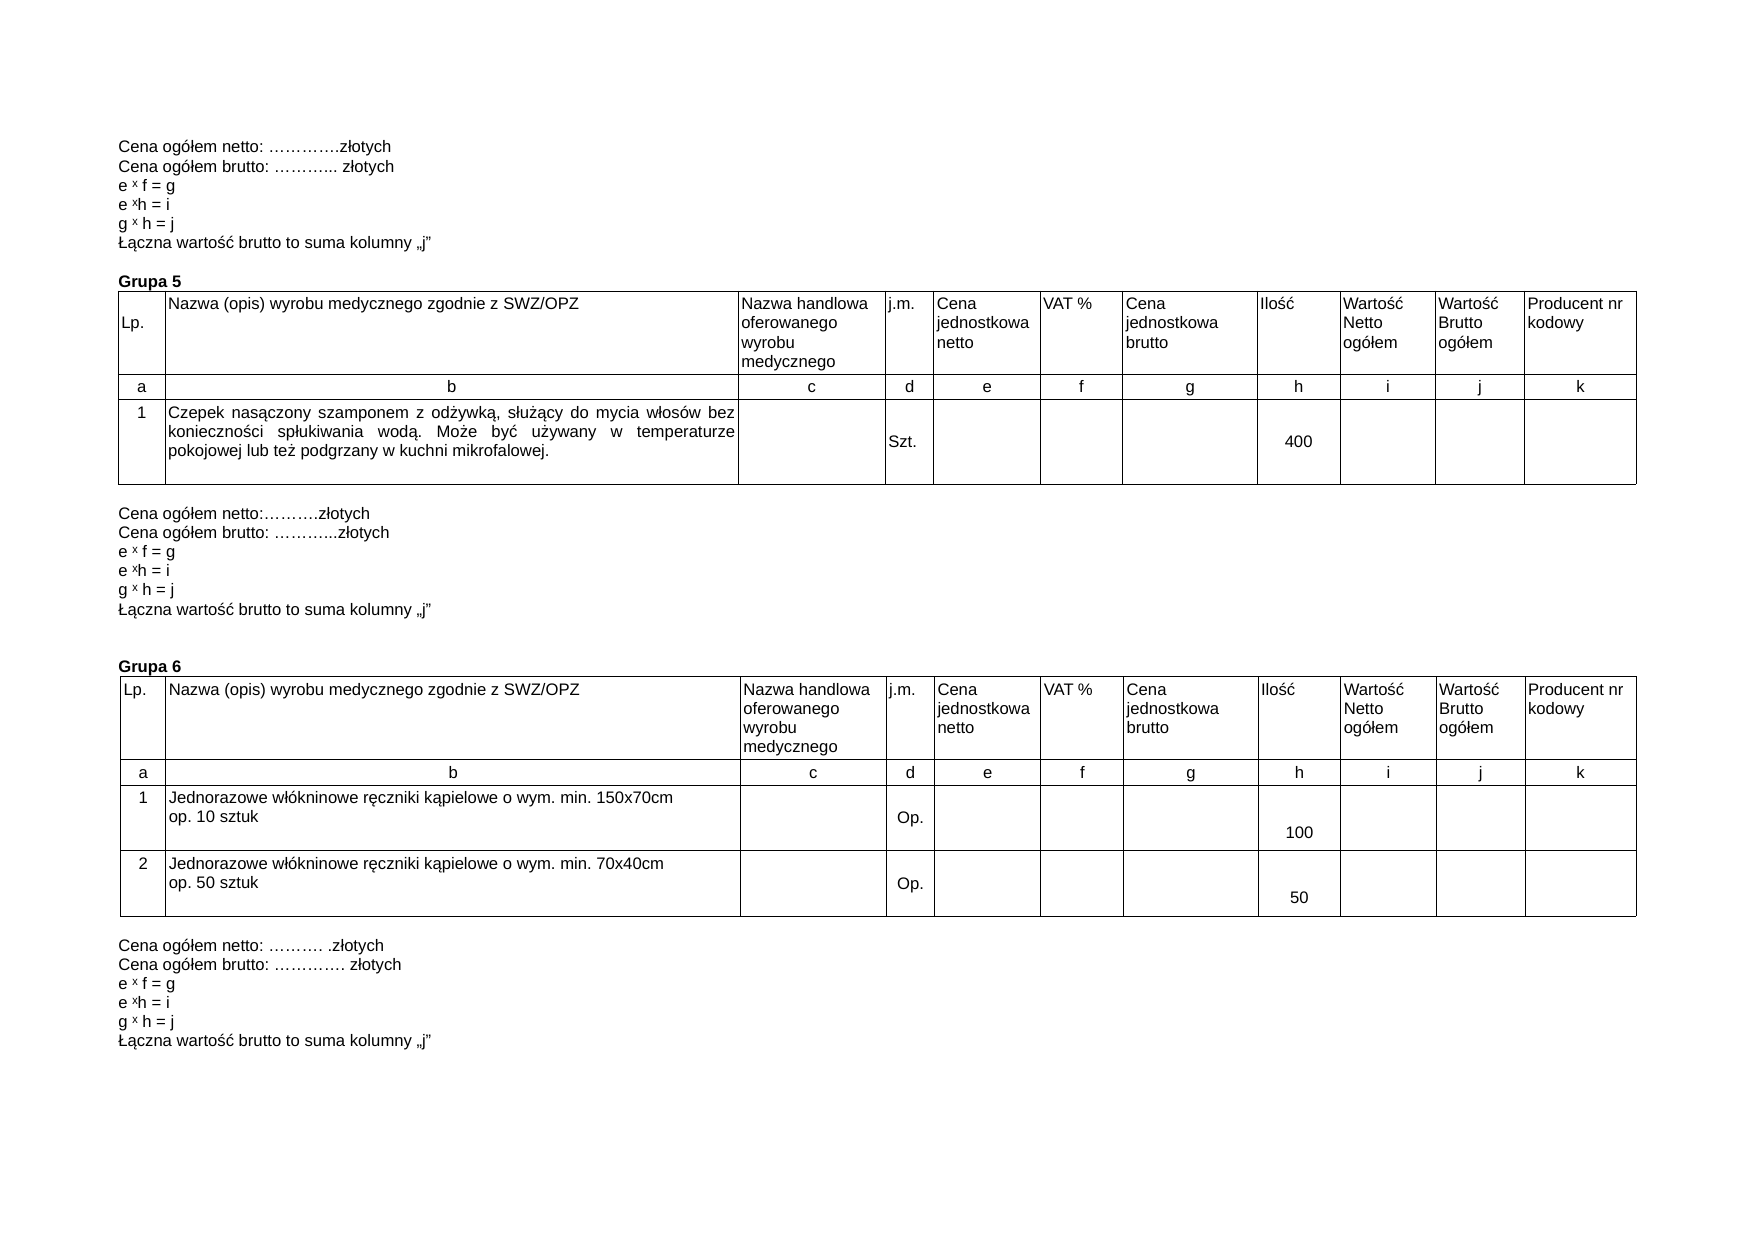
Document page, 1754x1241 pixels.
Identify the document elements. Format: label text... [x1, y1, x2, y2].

table_header Producent nr kodowy [1526, 677, 1636, 759]
table_header Producent nr kodowy [1525, 292, 1636, 374]
table_cell [1041, 851, 1123, 916]
table_cell [741, 786, 886, 850]
table_cell [1526, 786, 1636, 850]
table_cell [1041, 400, 1122, 484]
table_cell b [166, 375, 738, 399]
table_cell Op. [887, 851, 934, 916]
table_cell b [166, 760, 740, 784]
text g ˣ h = j [118, 214, 1636, 233]
table_cell [1436, 400, 1524, 484]
table_header Ilość [1258, 292, 1340, 374]
table_cell h [1258, 375, 1340, 399]
table_cell [739, 400, 885, 484]
table_cell [1341, 786, 1436, 850]
text Łączna wartość brutto to suma kolumny „j” [118, 599, 1636, 618]
text e ˣ f = g [118, 974, 1636, 993]
text Grupa 5 [118, 271, 1636, 291]
text Cena ogółem netto: ………….złotych [118, 137, 1636, 156]
table_header VAT % [1041, 292, 1122, 374]
text Cena ogółem brutto: ………... złotych [118, 156, 1636, 176]
table_cell g [1123, 375, 1257, 399]
table_cell Jednorazowe włókninowe ręczniki kąpielowe o wym. min. 150x70cm op. 10 sztuk [166, 786, 740, 850]
table_cell [741, 851, 886, 916]
table_cell Op. [887, 786, 934, 850]
text g ˣ h = j [118, 1012, 1636, 1031]
table_header Wartość Brutto ogółem [1436, 292, 1524, 374]
table_cell k [1526, 760, 1636, 784]
text Cena ogółem brutto: …………. złotych [118, 954, 1636, 974]
table_header VAT % [1041, 677, 1123, 759]
table_header Wartość Netto ogółem [1341, 677, 1436, 759]
table_cell 1 [121, 786, 165, 850]
table_header Cena jednostkowa netto [935, 677, 1040, 759]
table_cell j [1436, 375, 1524, 399]
table_header j.m. [886, 292, 933, 374]
table_cell [1123, 400, 1257, 484]
table_cell f [1041, 375, 1122, 399]
table_cell c [739, 375, 885, 399]
text Cena ogółem netto: ………. .złotych [118, 935, 1636, 954]
text e ˣh = i [118, 195, 1636, 214]
table_cell [1041, 786, 1123, 850]
table_cell Szt. [886, 400, 933, 484]
table_cell a [119, 375, 165, 399]
table_cell [1525, 400, 1636, 484]
table_cell 100 [1259, 786, 1340, 850]
table_header Lp. [121, 677, 165, 759]
table_cell Jednorazowe włókninowe ręczniki kąpielowe o wym. min. 70x40cm op. 50 sztuk [166, 851, 740, 916]
text Łączna wartość brutto to suma kolumny „j” [118, 1031, 1636, 1050]
text e ˣh = i [118, 561, 1636, 580]
table_header Ilość [1259, 677, 1340, 759]
text Grupa 6 [118, 657, 1636, 676]
table_cell g [1124, 760, 1258, 784]
table_cell a [121, 760, 165, 784]
table_cell [1124, 786, 1258, 850]
table_header Cena jednostkowa netto [934, 292, 1040, 374]
table_header Nazwa (opis) wyrobu medycznego zgodnie z SWZ/OPZ [166, 677, 740, 759]
table_header Cena jednostkowa brutto [1123, 292, 1257, 374]
table_cell [1437, 851, 1525, 916]
table_header Nazwa handlowa oferowanego wyrobu medycznego [741, 677, 886, 759]
table_cell [1341, 851, 1436, 916]
table_header Cena jednostkowa brutto [1124, 677, 1258, 759]
text Cena ogółem brutto: ………...złotych [118, 523, 1636, 542]
table_cell i [1341, 375, 1435, 399]
table_header Wartość Netto ogółem [1341, 292, 1435, 374]
table_cell [1124, 851, 1258, 916]
table_cell h [1259, 760, 1340, 784]
table_cell Czepek nasączony szamponem z odżywką, służący do mycia włosów bez konieczności spłukiwania wodą. Może być używany w temperaturze pokojowej lub też podgrzany w kuchni mikrofalowej. [166, 400, 738, 484]
table_cell [935, 786, 1040, 850]
table_cell d [886, 375, 933, 399]
table_cell f [1041, 760, 1123, 784]
table_cell e [934, 375, 1040, 399]
table_cell c [741, 760, 886, 784]
table_header Wartość Brutto ogółem [1437, 677, 1525, 759]
table_cell e [935, 760, 1040, 784]
text g ˣ h = j [118, 580, 1636, 599]
table_header Nazwa (opis) wyrobu medycznego zgodnie z SWZ/OPZ [166, 292, 738, 374]
table_cell [1437, 786, 1525, 850]
table_cell [1341, 400, 1435, 484]
text e ˣ f = g [118, 176, 1636, 195]
table_cell 400 [1258, 400, 1340, 484]
text e ˣ f = g [118, 542, 1636, 561]
table_cell 50 [1259, 851, 1340, 916]
table_cell [934, 400, 1040, 484]
table_header Lp. [119, 292, 165, 374]
text Łączna wartość brutto to suma kolumny „j” [118, 233, 1636, 252]
table_cell j [1437, 760, 1525, 784]
text Cena ogółem netto:……….złotych [118, 503, 1636, 523]
table_cell [935, 851, 1040, 916]
table_cell [1526, 851, 1636, 916]
table_cell 1 [119, 400, 165, 484]
text e ˣh = i [118, 993, 1636, 1012]
table_cell i [1341, 760, 1436, 784]
table_cell k [1525, 375, 1636, 399]
table_header Nazwa handlowa oferowanego wyrobu medycznego [739, 292, 885, 374]
table_header j.m. [887, 677, 934, 759]
table_cell 2 [121, 851, 165, 916]
table_cell d [887, 760, 934, 784]
